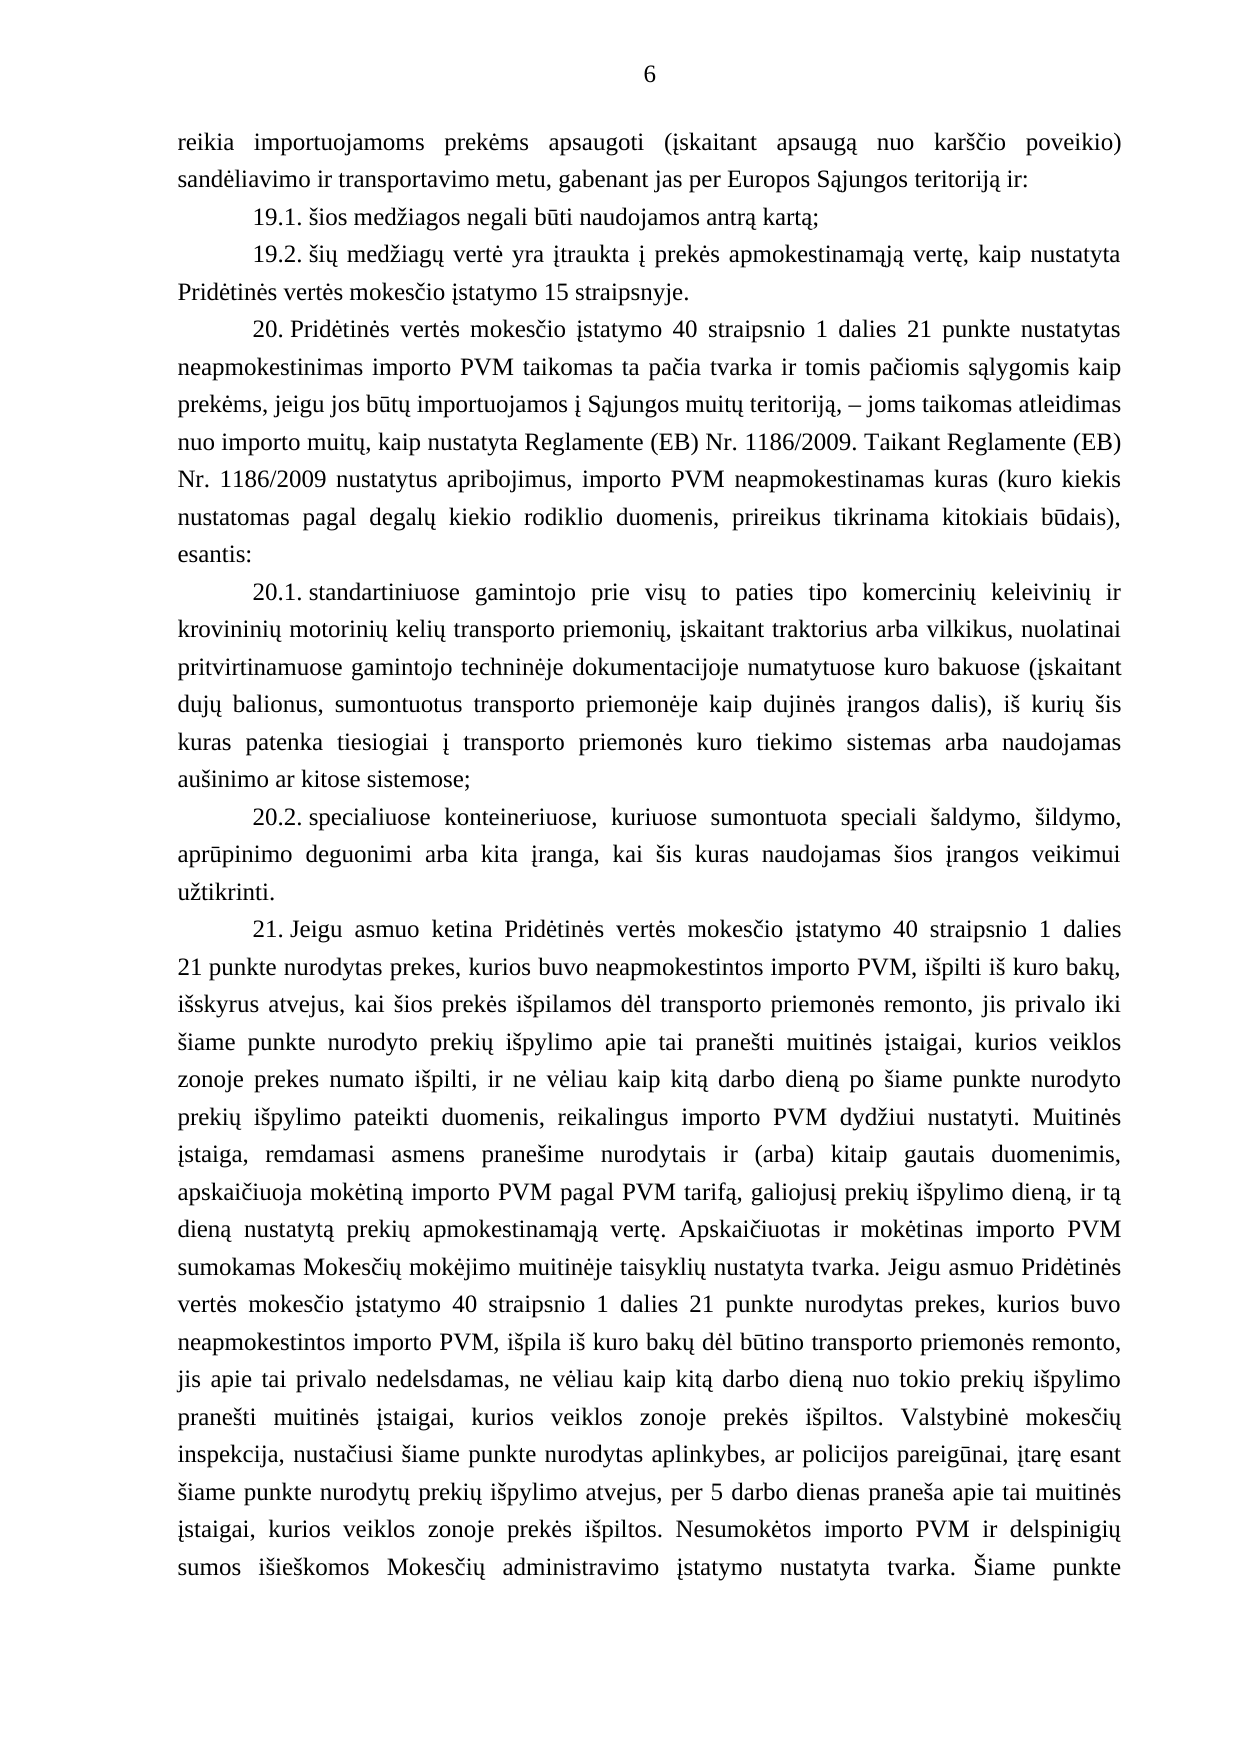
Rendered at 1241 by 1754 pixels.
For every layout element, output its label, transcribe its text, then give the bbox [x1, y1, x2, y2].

text reikia importuojamoms prekėms apsaugoti (įskaitant apsaugą nuo karščio poveikio) sandėliavimo ir transportavimo metu, gabenant jas per Europos Sąjungos teritoriją ir: [177, 118, 1122, 193]
text 19.1. šios medžiagos negali būti naudojamos antrą kartą; [177, 193, 1122, 231]
text 20.1. standartiniuose gamintojo prie visų to paties tipo komercinių keleivinių ir krovininių motorinių kelių transporto priemonių, įskaitant traktorius arba vilkikus, nuolatinai pritvirtinamuose gamintojo techninėje dokumentacijoje numatytuose kuro bakuose (įskaitant dujų balionus, sumontuotus transporto priemonėje kaip dujinės įrangos dalis), iš kurių šis kuras patenka tiesiogiai į transporto priemonės kuro tiekimo sistemas arba naudojamas aušinimo ar kitose sistemose; [177, 568, 1122, 793]
text 19.2. šių medžiagų vertė yra įtraukta į prekės apmokestinamąją vertę, kaip nustatyta Pridėtinės vertės mokesčio įstatymo 15 straipsnyje. [177, 231, 1122, 306]
text 20. Pridėtinės vertės mokesčio įstatymo 40 straipsnio 1 dalies 21 punkte nustatytas neapmokestinimas importo PVM taikomas ta pačia tvarka ir tomis pačiomis sąlygomis kaip prekėms, jeigu jos būtų importuojamos į Sąjungos muitų teritoriją, – joms taikomas atleidimas nuo importo muitų, kaip nustatyta Reglamente (EB) Nr. 1186/2009. Taikant Reglamente (EB) Nr. 1186/2009 nustatytus apribojimus, importo PVM neapmokestinamas kuras (kuro kiekis nustatomas pagal degalų kiekio rodiklio duomenis, prireikus tikrinama kitokiais būdais), esantis: [177, 306, 1122, 568]
text 21. Jeigu asmuo ketina Pridėtinės vertės mokesčio įstatymo 40 straipsnio 1 dalies 21 punkte nurodytas prekes, kurios buvo neapmokestintos importo PVM, išpilti iš kuro bakų, išskyrus atvejus, kai šios prekės išpilamos dėl transporto priemonės remonto, jis privalo iki šiame punkte nurodyto prekių išpylimo apie tai pranešti muitinės įstaigai, kurios veiklos zonoje prekes numato išpilti, ir ne vėliau kaip kitą darbo dieną po šiame punkte nurodyto prekių išpylimo pateikti duomenis, reikalingus importo PVM dydžiui nustatyti. Muitinės įstaiga, remdamasi asmens pranešime nurodytais ir (arba) kitaip gautais duomenimis, apskaičiuoja mokėtiną importo PVM pagal PVM tarifą, galiojusį prekių išpylimo dieną, ir tą dieną nustatytą prekių apmokestinamąją vertę. Apskaičiuotas ir mokėtinas importo PVM sumokamas Mokesčių mokėjimo muitinėje taisyklių nustatyta tvarka. Jeigu asmuo Pridėtinės vertės mokesčio įstatymo 40 straipsnio 1 dalies 21 punkte nurodytas prekes, kurios buvo neapmokestintos importo PVM, išpila iš kuro bakų dėl būtino transporto priemonės remonto, jis apie tai privalo nedelsdamas, ne vėliau kaip kitą darbo dieną nuo tokio prekių išpylimo pranešti muitinės įstaigai, kurios veiklos zonoje prekės išpiltos. Valstybinė mokesčių inspekcija, nustačiusi šiame punkte nurodytas aplinkybes, ar policijos pareigūnai, įtarę esant šiame punkte nurodytų prekių išpylimo atvejus, per 5 darbo dienas praneša apie tai muitinės įstaigai, kurios veiklos zonoje prekės išpiltos. Nesumokėtos importo PVM ir delspinigių sumos išieškomos Mokesčių administravimo įstatymo nustatyta tvarka. Šiame punkte [177, 906, 1122, 1581]
text 20.2. specialiuose konteineriuose, kuriuose sumontuota speciali šaldymo, šildymo, aprūpinimo deguonimi arba kita įranga, kai šis kuras naudojamas šios įrangos veikimui užtikrinti. [177, 793, 1122, 906]
